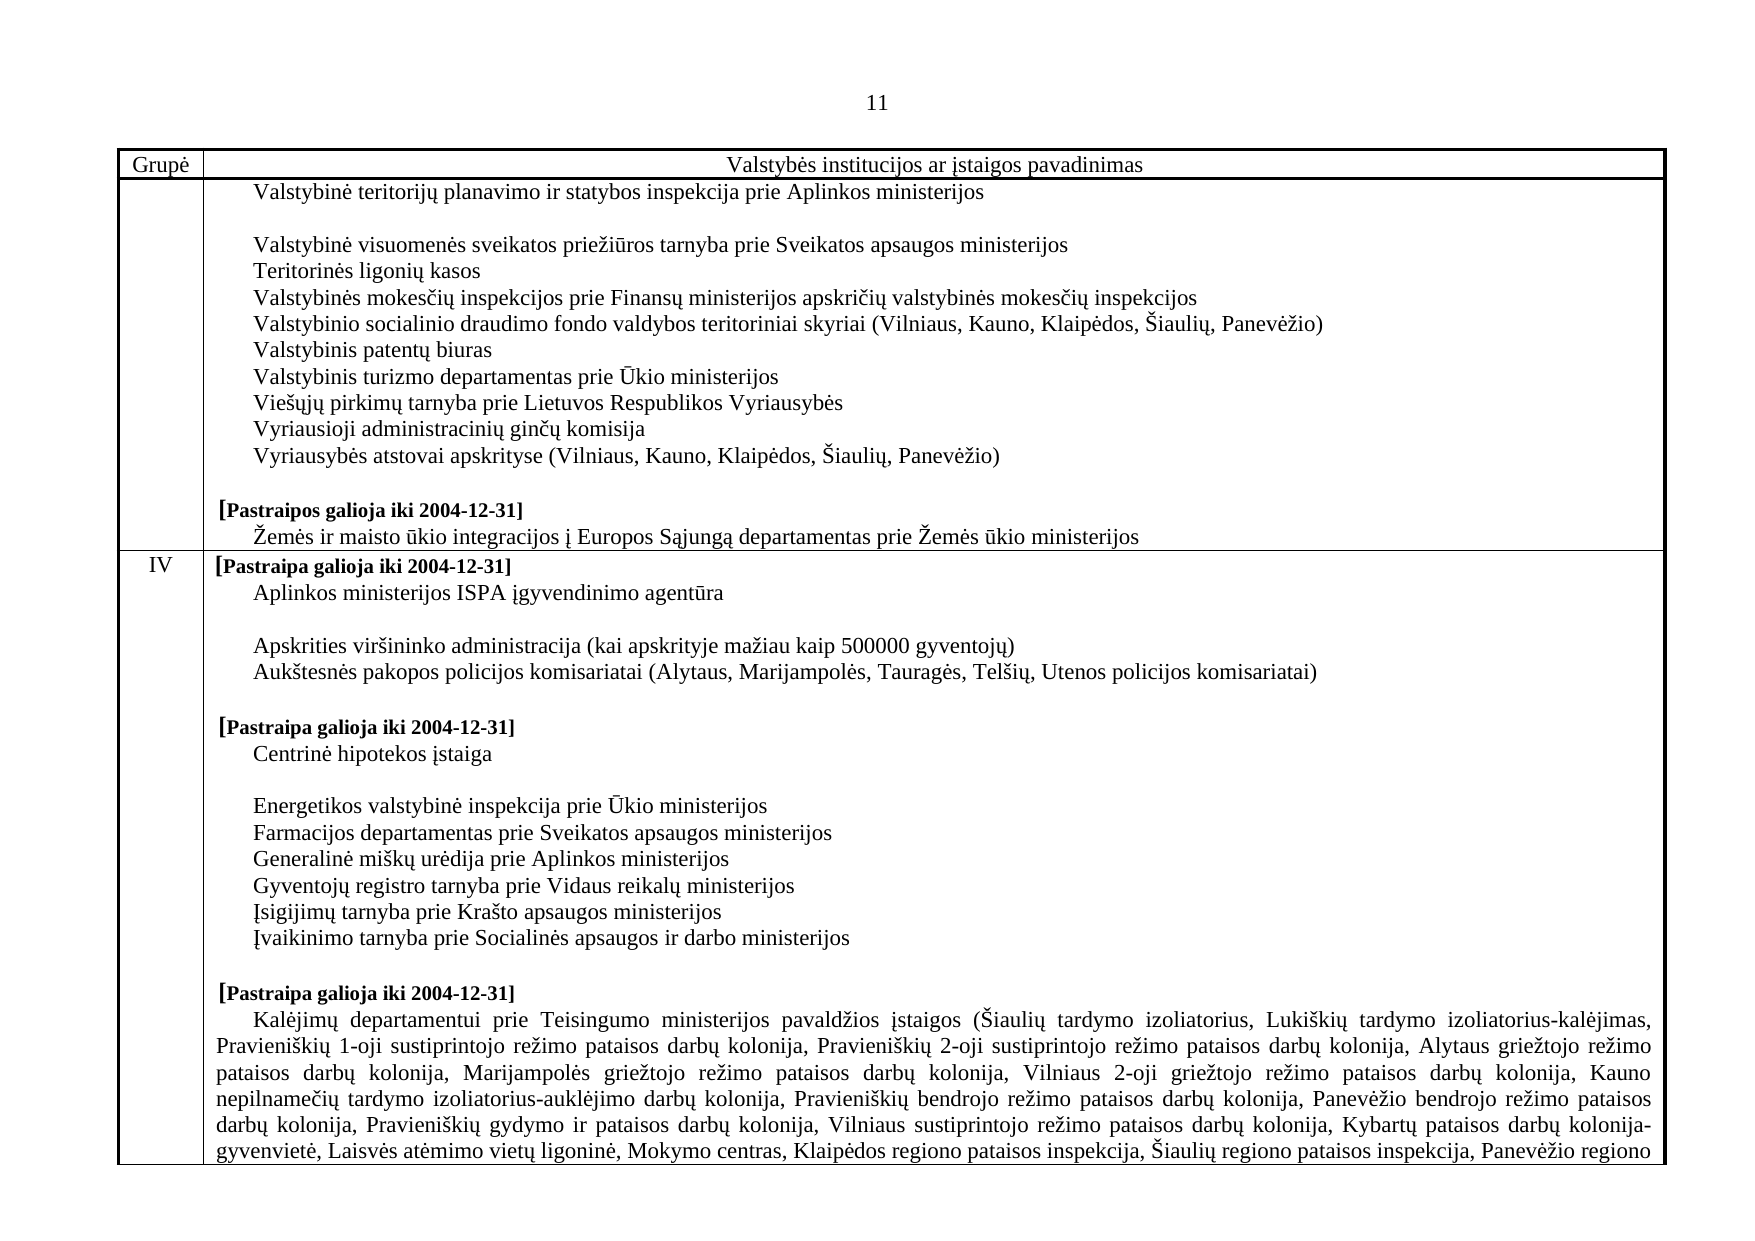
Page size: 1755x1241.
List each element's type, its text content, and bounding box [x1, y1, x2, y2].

table_header Grupė [120, 151, 203, 177]
table_cell Valstybinė teritorijų planavimo ir statybos inspekcija prie Aplinkos ministerijos Valstybinė visuomenės sveikatos priežiūros tarnyba prie Sveikatos apsaugos ministerijos Teritorinės ligonių kasos Valstybinės mokesčių inspekcijos prie Finansų ministerijos apskričių valstybinės mokesčių inspekcijos Valstybinio socialinio draudimo fondo valdybos teritoriniai skyriai (Vilniaus, Kauno, Klaipėdos, Šiaulių, Panevėžio) Valstybinis patentų biuras Valstybinis turizmo departamentas prie Ūkio ministerijos Viešųjų pirkimų tarnyba prie Lietuvos Respublikos Vyriausybės Vyriausioji administracinių ginčų komisija Vyriausybės atstovai apskrityse (Vilniaus, Kauno, Klaipėdos, Šiaulių, Panevėžio) [Pastraipos galioja iki 2004-12-31] Žemės ir maisto ūkio integracijos į Europos Sąjungą departamentas prie Žemės ūkio ministerijos [204, 180, 1663, 549]
table_cell [120, 180, 203, 549]
table_header Valstybės institucijos ar įstaigos pavadinimas [204, 151, 1663, 177]
table_cell IV [120, 551, 203, 1164]
table_cell [Pastraipa galioja iki 2004-12-31] Aplinkos ministerijos ISPA įgyvendinimo agentūra Apskrities viršininko administracija (kai apskrityje mažiau kaip 500000 gyventojų) Aukštesnės pakopos policijos komisariatai (Alytaus, Marijampolės, Tauragės, Telšių, Utenos policijos komisariatai) [Pastraipa galioja iki 2004-12-31] Centrinė hipotekos įstaiga Energetikos valstybinė inspekcija prie Ūkio ministerijos Farmacijos departamentas prie Sveikatos apsaugos ministerijos Generalinė miškų urėdija prie Aplinkos ministerijos Gyventojų registro tarnyba prie Vidaus reikalų ministerijos Įsigijimų tarnyba prie Krašto apsaugos ministerijos Įvaikinimo tarnyba prie Socialinės apsaugos ir darbo ministerijos [Pastraipa galioja iki 2004-12-31] Kalėjimų departamentui prie Teisingumo ministerijos pavaldžios įstaigos (Šiaulių tardymo izoliatorius, Lukiškių tardymo izoliatorius-kalėjimas, Pravieniškių 1-oji sustiprintojo režimo pataisos darbų kolonija, Pravieniškių 2-oji sustiprintojo režimo pataisos darbų kolonija, Alytaus griežtojo režimo pataisos darbų kolonija, Marijampolės griežtojo režimo pataisos darbų kolonija, Vilniaus 2-oji griežtojo režimo pataisos darbų kolonija, Kauno nepilnamečių tardymo izoliatorius-auklėjimo darbų kolonija, Pravieniškių bendrojo režimo pataisos darbų kolonija, Panevėžio bendrojo režimo pataisos darbų kolonija, Pravieniškių gydymo ir pataisos darbų kolonija, Vilniaus sustiprintojo režimo pataisos darbų kolonija, Kybartų pataisos darbų kolonija-gyvenvietė, Laisvės atėmimo vietų ligoninė, Mokymo centras, Klaipėdos regiono pataisos inspekcija, Šiaulių regiono pataisos inspekcija, Panevėžio regiono [204, 551, 1663, 1164]
